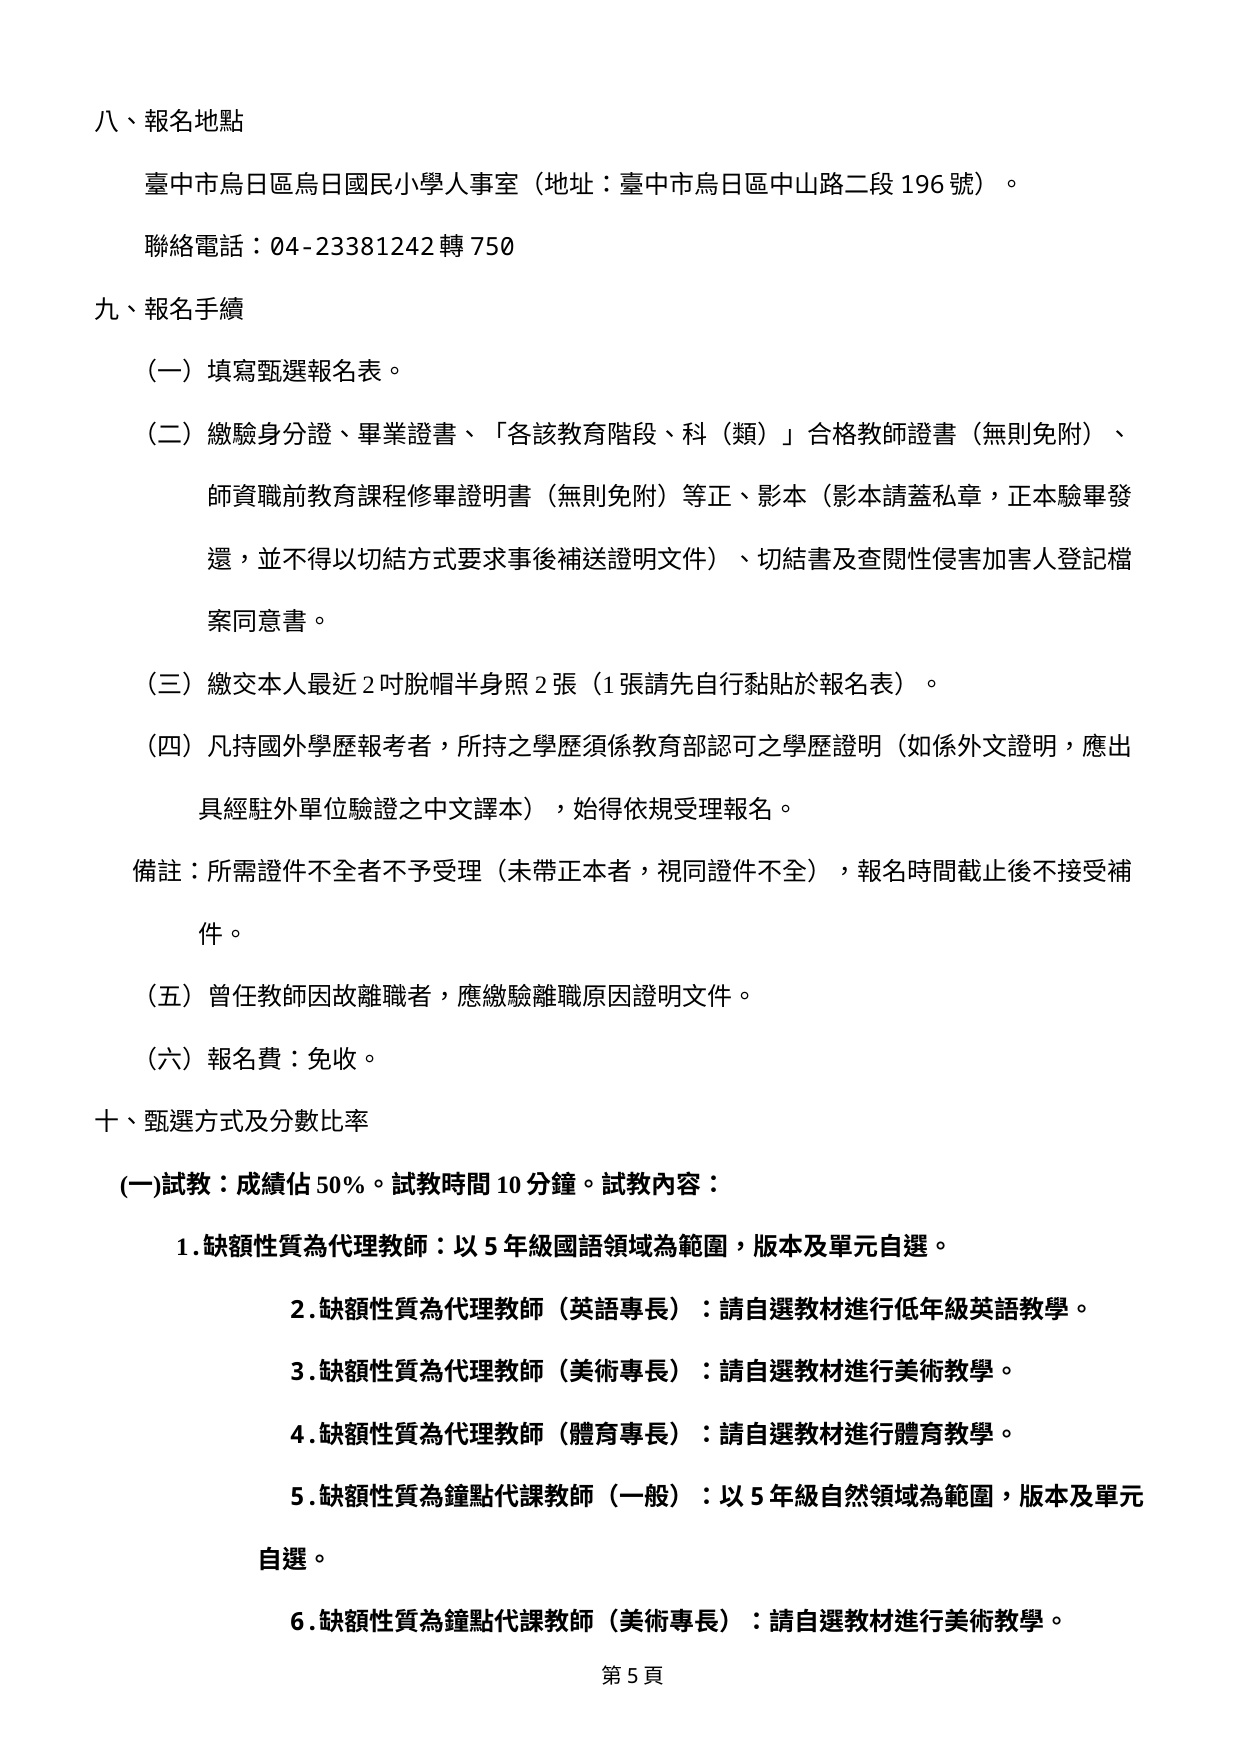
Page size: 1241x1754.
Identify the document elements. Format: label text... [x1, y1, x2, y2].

text 八、報名地點 臺中市烏日區烏日國民小學人事室（地址：臺中市烏日區中山路二段196號）。 [94, 78, 1146, 203]
text 6.缺額性質為鐘點代課教師（美術專長）：請自選教材進行美術教學。 [94, 1578, 1146, 1641]
text 備註：所需證件不全者不予受理（未帶正本者，視同證件不全），報名時間截止後不接受補件。 [132, 828, 1146, 953]
text (一)試教：成績佔50%。試教時間10分鐘。試教內容： [94, 1141, 1146, 1203]
text 聯絡電話：04-23381242轉750 [144, 203, 1146, 266]
text （六）報名費：免收。 [132, 1016, 1146, 1078]
text 九、報名手續 [94, 266, 1146, 328]
text （二）繳驗身分證、畢業證書、「各該教育階段、科（類）」合格教師證書（無則免附）、師資職前教育課程修畢證明書（無則免附）等正、影本（影本請蓋私章，正本驗畢發還，並不得以切結方式要求事後補送證明文件）、切結書及查閱性侵害加害人登記檔案同意書。 [132, 391, 1146, 641]
text （三）繳交本人最近2吋脫帽半身照2張（1張請先自行黏貼於報名表）。 [132, 641, 1146, 703]
text （五）曾任教師因故離職者，應繳驗離職原因證明文件。 [132, 953, 1146, 1016]
text （一）填寫甄選報名表。 [94, 328, 1146, 391]
text 5.缺額性質為鐘點代課教師（一般）：以5年級自然領域為範圍，版本及單元自選。 [94, 1453, 1146, 1578]
text 1.缺額性質為代理教師：以5年級國語領域為範圍，版本及單元自選。 [94, 1203, 1146, 1266]
text 3.缺額性質為代理教師（美術專長）：請自選教材進行美術教學。 [94, 1328, 1146, 1391]
text 4.缺額性質為代理教師（體育專長）：請自選教材進行體育教學。 [94, 1391, 1146, 1453]
text 2.缺額性質為代理教師（英語專長）：請自選教材進行低年級英語教學。 [94, 1266, 1146, 1328]
text 十、甄選方式及分數比率 [94, 1078, 1146, 1141]
text （四）凡持國外學歷報考者，所持之學歷須係教育部認可之學歷證明（如係外文證明，應出具經駐外單位驗證之中文譯本），始得依規受理報名。 [132, 703, 1146, 828]
